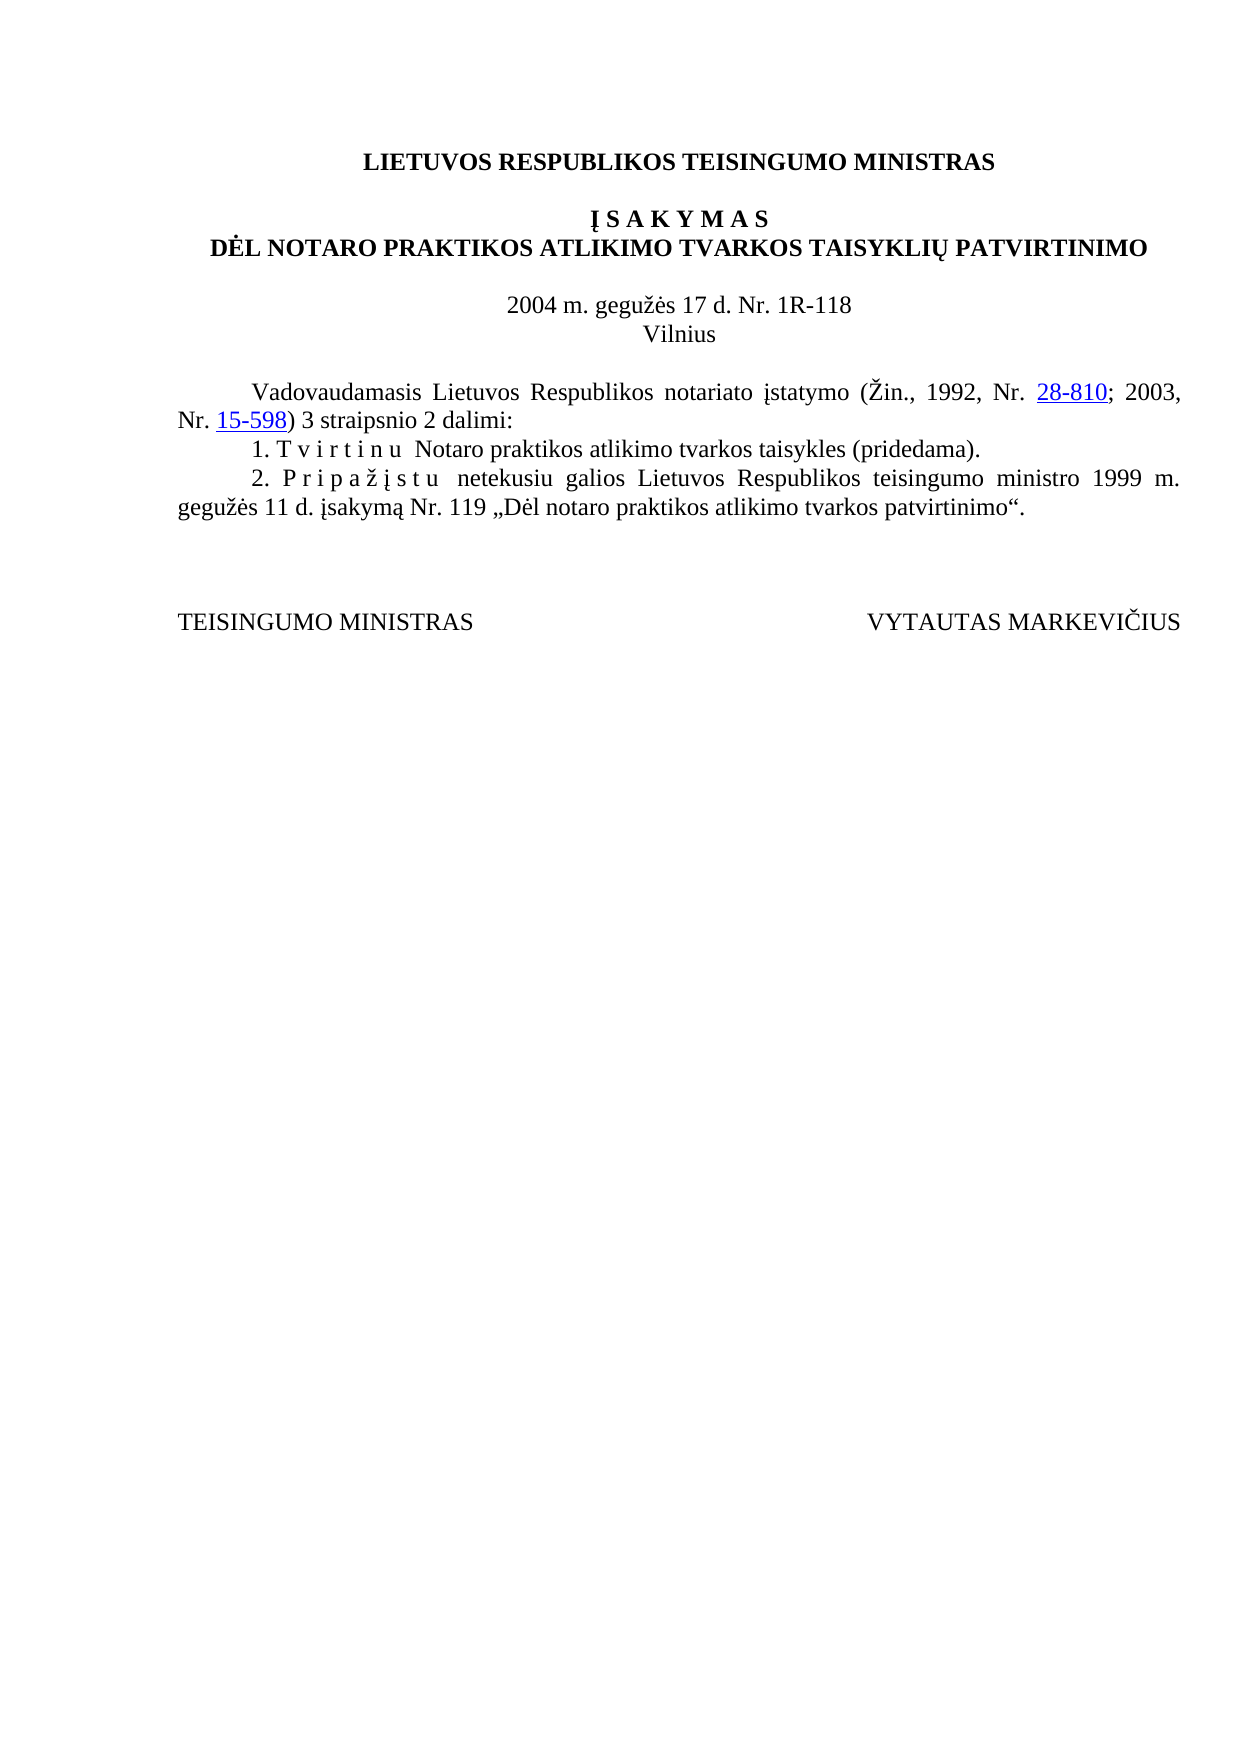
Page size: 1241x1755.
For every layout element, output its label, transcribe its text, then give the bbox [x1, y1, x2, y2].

text 2004 m. gegužės 17 d. Nr. 1R-118 [177, 291, 1181, 319]
text Vadovaudamasis Lietuvos Respublikos notariato įstatymo (Žin., 1992, Nr. 28-810; 2003, Nr. 15-598) 3 straipsnio 2 dalimi: [177, 377, 1181, 434]
text 1. Tvirtinu Notaro praktikos atlikimo tvarkos taisykles (pridedama). [177, 434, 1181, 463]
text DĖL NOTARO PRAKTIKOS ATLIKIMO TVARKOS TAISYKLIŲ PATVIRTINIMO [177, 233, 1181, 262]
text 2. Pripažįstu netekusiu galios Lietuvos Respublikos teisingumo ministro 1999 m. gegužės 11 d. įsakymą Nr. 119 „Dėl notaro praktikos atlikimo tvarkos patvirtinimo“. [177, 463, 1181, 521]
text Į S A K Y M A S [177, 204, 1181, 233]
text LIETUVOS RESPUBLIKOS TEISINGUMO MINISTRAS [177, 147, 1181, 176]
text TEISINGUMO MINISTRAS VYTAUTAS MARKEVIČIUS [177, 607, 1181, 636]
text Vilnius [177, 319, 1181, 348]
